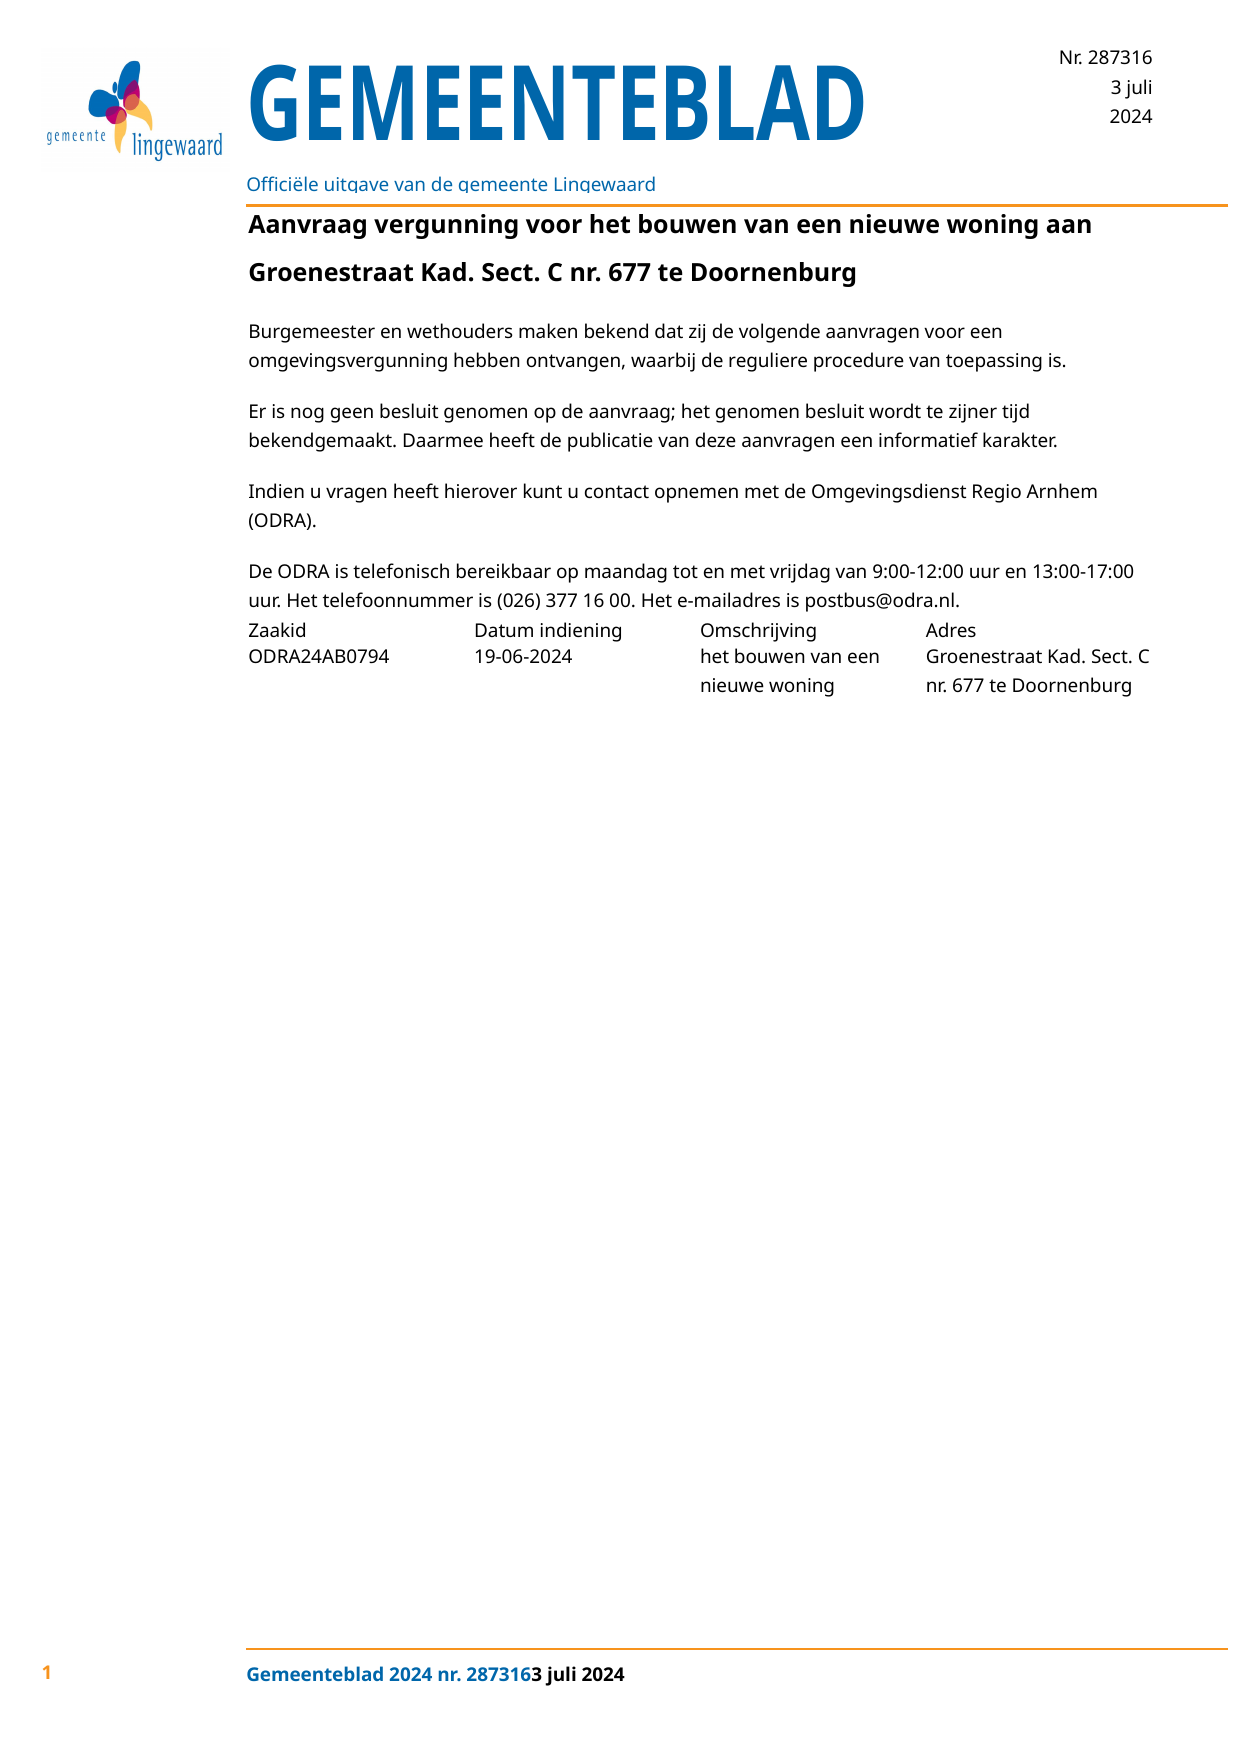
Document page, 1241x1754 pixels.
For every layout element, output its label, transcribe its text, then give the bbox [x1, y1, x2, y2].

text Burgemeester en wethouders maken bekend dat zij de volgende aanvragen voor een omgevingsvergunning hebben ontvangen, waarbij de reguliere procedure van toepassing is. [248, 318, 1152, 373]
table_cell Groenestraat Kad. Sect. C nr. 677 te Doornenburg [926, 643, 1152, 698]
table_header Adres [926, 617, 1152, 643]
table_header Zaakid [248, 617, 474, 643]
table_cell 19-06-2024 [474, 643, 700, 698]
table_cell het bouwen van een nieuwe woning [700, 643, 926, 698]
table_cell ODRA24AB0794 [248, 643, 474, 698]
text Er is nog geen besluit genomen op de aanvraag; het genomen besluit wordt te zijner tijd bekendgemaakt. Daarmee heeft de publicatie van deze aanvragen een informatief karakter. [248, 398, 1152, 453]
text De ODRA is telefonisch bereikbaar op maandag tot en met vrijdag van 9:00-12:00 uur en 13:00-17:00 uur. Het telefoonnummer is (026) 377 16 00. Het e-mailadres is postbus@odra.nl. [248, 558, 1152, 613]
table_header Omschrijving [700, 617, 926, 643]
text Indien u vragen heeft hierover kunt u contact opnemen met de Omgevingsdienst Regio Arnhem (ODRA). [248, 478, 1152, 533]
text Aanvraag vergunning voor het bouwen van een nieuwe woning aan Groenestraat Kad. Sect. C nr. 677 te Doornenburg [248, 207, 1152, 288]
picture [41, 47, 231, 172]
table_header Datum indiening [474, 617, 700, 643]
